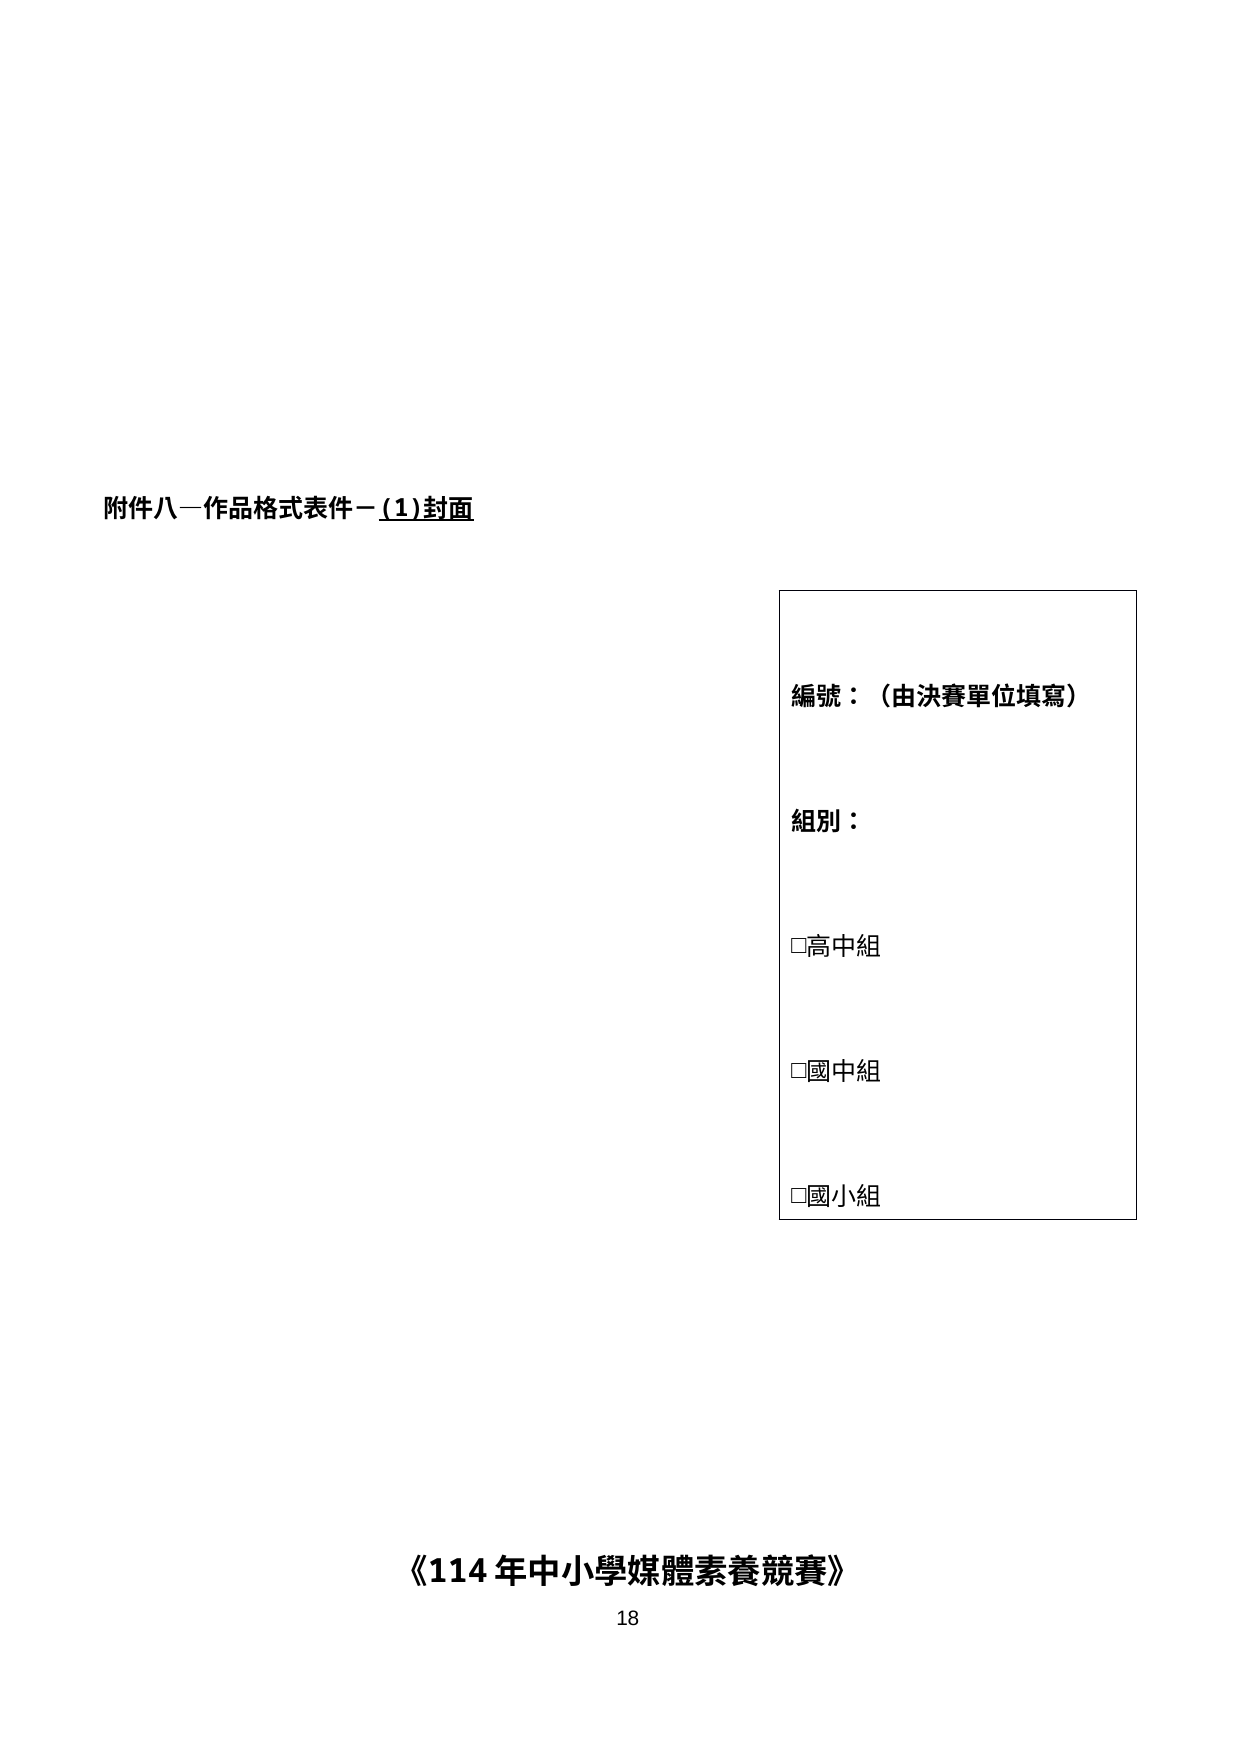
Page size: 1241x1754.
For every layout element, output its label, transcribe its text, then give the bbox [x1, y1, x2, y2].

text 《114年中小學媒體素養競賽》 [103, 1527, 1152, 1590]
text 附件八—作品格式表件－(1)封面 [103, 465, 1152, 527]
table_header 編號：（由決賽單位填寫） 組別： □高中組 □國中組 □國小組 [780, 591, 1136, 1219]
